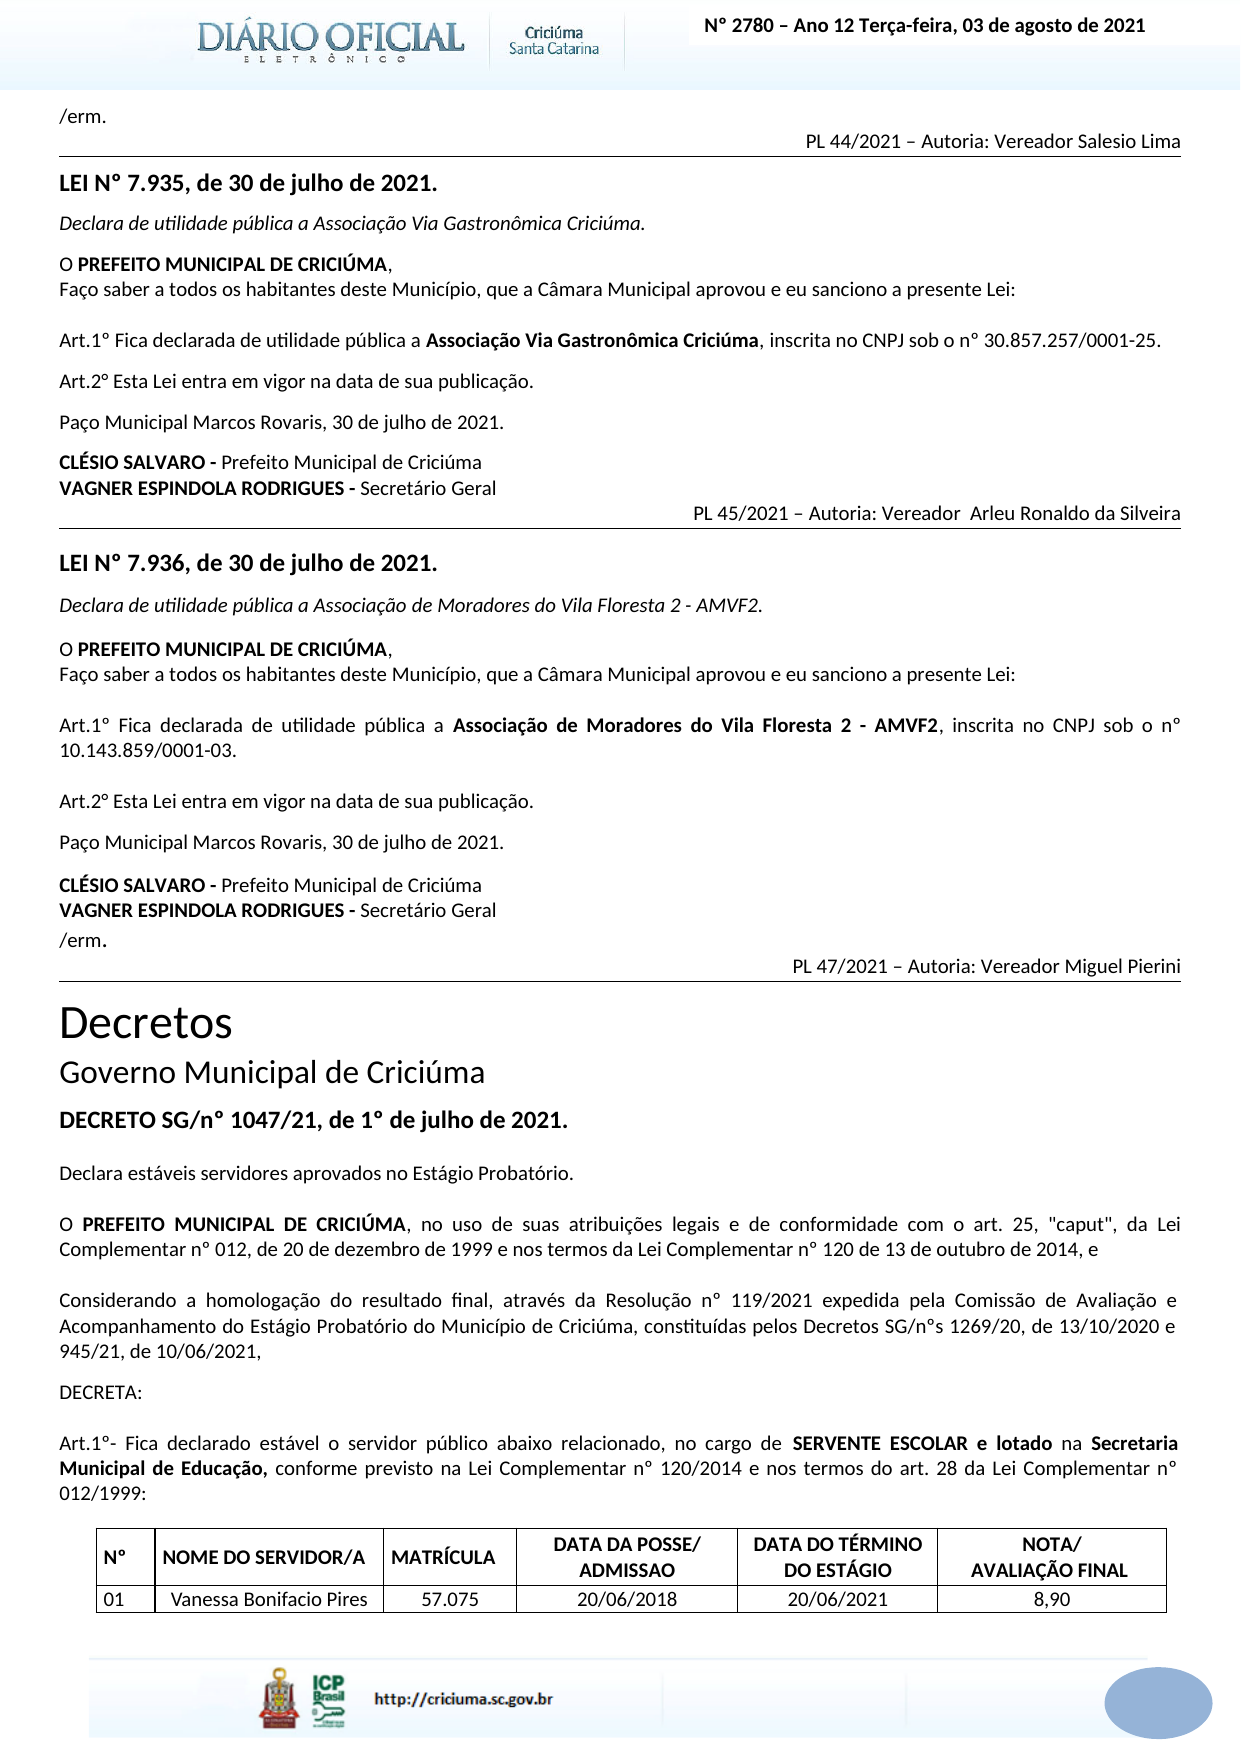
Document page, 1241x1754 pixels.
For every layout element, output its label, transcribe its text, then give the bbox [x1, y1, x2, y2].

text Art.1º Fica declarada de utilidade pública a Associação Via Gastronômica Criciúma, inscrita no CNPJ sob o nº 30.857.257/0001-25. [59, 327, 1181, 353]
text CLÉSIO SALVARO - Prefeito Municipal de Criciúma [59, 872, 1181, 898]
text LEI Nº 7.936, de 30 de julho de 2021. [59, 547, 1181, 577]
text Considerando a homologação do resultado final, através da Resolução nº 119/2021 expedida pela Comissão de Avaliação e Acompanhamento do Estágio Probatório do Município de Criciúma, constituídas pelos Decretos SG/nºs 1269/20, de 13/10/2020 e 945/21, de 10/06/2021, [59, 1287, 1178, 1364]
table_header DATA DO TÉRMINO DO ESTÁGIO [738, 1529, 937, 1585]
text Art.1º Fica declarada de utilidade pública a Associação de Moradores do Vila Floresta 2 - AMVF2, inscrita no CNPJ sob o nº 10.143.859/0001-03. [59, 712, 1181, 763]
table_cell 8,90 [938, 1586, 1166, 1612]
text Governo Municipal de Criciúma [59, 1051, 1181, 1092]
table_cell Vanessa Bonifacio Pires [156, 1586, 383, 1612]
text DECRETA: [59, 1379, 1178, 1404]
text Decretos [59, 992, 1181, 1051]
text Art.2° Esta Lei entra em vigor na data de sua publicação. [59, 368, 1181, 393]
table_cell 57.075 [384, 1586, 516, 1612]
text VAGNER ESPINDOLA RODRIGUES - Secretário Geral [59, 898, 1181, 923]
text Declara de utilidade pública a Associação de Moradores do Vila Floresta 2 - AMVF2. [59, 593, 1181, 618]
table_header NOME DO SERVIDOR/A [156, 1529, 383, 1585]
text /erm. [59, 103, 1181, 128]
text CLÉSIO SALVARO - Prefeito Municipal de Criciúma [59, 449, 1181, 475]
text PL 45/2021 – Autoria: Vereador Arleu Ronaldo da Silveira [59, 500, 1181, 528]
text Faço saber a todos os habitantes deste Município, que a Câmara Municipal aprovou e eu sanciono a presente Lei: [59, 277, 1177, 302]
text Faço saber a todos os habitantes deste Município, que a Câmara Municipal aprovou e eu sanciono a presente Lei: [59, 661, 1177, 687]
text LEI Nº 7.935, de 30 de julho de 2021. [59, 167, 1181, 198]
text Art.2° Esta Lei entra em vigor na data de sua publicação. [59, 788, 1181, 814]
table_cell 01 [97, 1586, 154, 1612]
text PL 44/2021 – Autoria: Vereador Salesio Lima [59, 128, 1181, 156]
text Paço Municipal Marcos Rovaris, 30 de julho de 2021. [59, 409, 1181, 434]
table_header Nº [97, 1529, 154, 1585]
text PL 47/2021 – Autoria: Vereador Miguel Pierini [59, 954, 1181, 981]
text Paço Municipal Marcos Rovaris, 30 de julho de 2021. [59, 829, 1181, 854]
text O PREFEITO MUNICIPAL DE CRICIÚMA, [59, 636, 1177, 661]
text Declara de utilidade pública a Associação Via Gastronômica Criciúma. [59, 210, 1181, 236]
text /erm. [59, 923, 1181, 954]
table_cell 20/06/2021 [738, 1586, 937, 1612]
table_header NOTA/ AVALIAÇÃO FINAL [938, 1529, 1166, 1585]
text VAGNER ESPINDOLA RODRIGUES - Secretário Geral [59, 475, 1181, 500]
text DECRETO SG/nº 1047/21, de 1º de julho de 2021. [59, 1104, 1178, 1135]
table_header MATRÍCULA [384, 1529, 516, 1585]
text Art.1º- Fica declarado estável o servidor público abaixo relacionado, no cargo de SERVENTE ESCOLAR e lotado na Secretaria Municipal de Educação, conforme previsto na Lei Complementar nº 120/2014 e nos termos do art. 28 da Lei Complementar nº 012/1999: [59, 1430, 1178, 1506]
text O PREFEITO MUNICIPAL DE CRICIÚMA, [59, 251, 1177, 277]
text Declara estáveis servidores aprovados no Estágio Probatório. [59, 1160, 1184, 1186]
table_header DATA DA POSSE/ ADMISSAO [517, 1529, 737, 1585]
text O PREFEITO MUNICIPAL DE CRICIÚMA, no uso de suas atribuições legais e de conformidade com o art. 25, "caput", da Lei Complementar nº 012, de 20 de dezembro de 1999 e nos termos da Lei Complementar nº 120 de 13 de outubro de 2014, e [59, 1211, 1184, 1262]
table_cell 20/06/2018 [517, 1586, 737, 1612]
